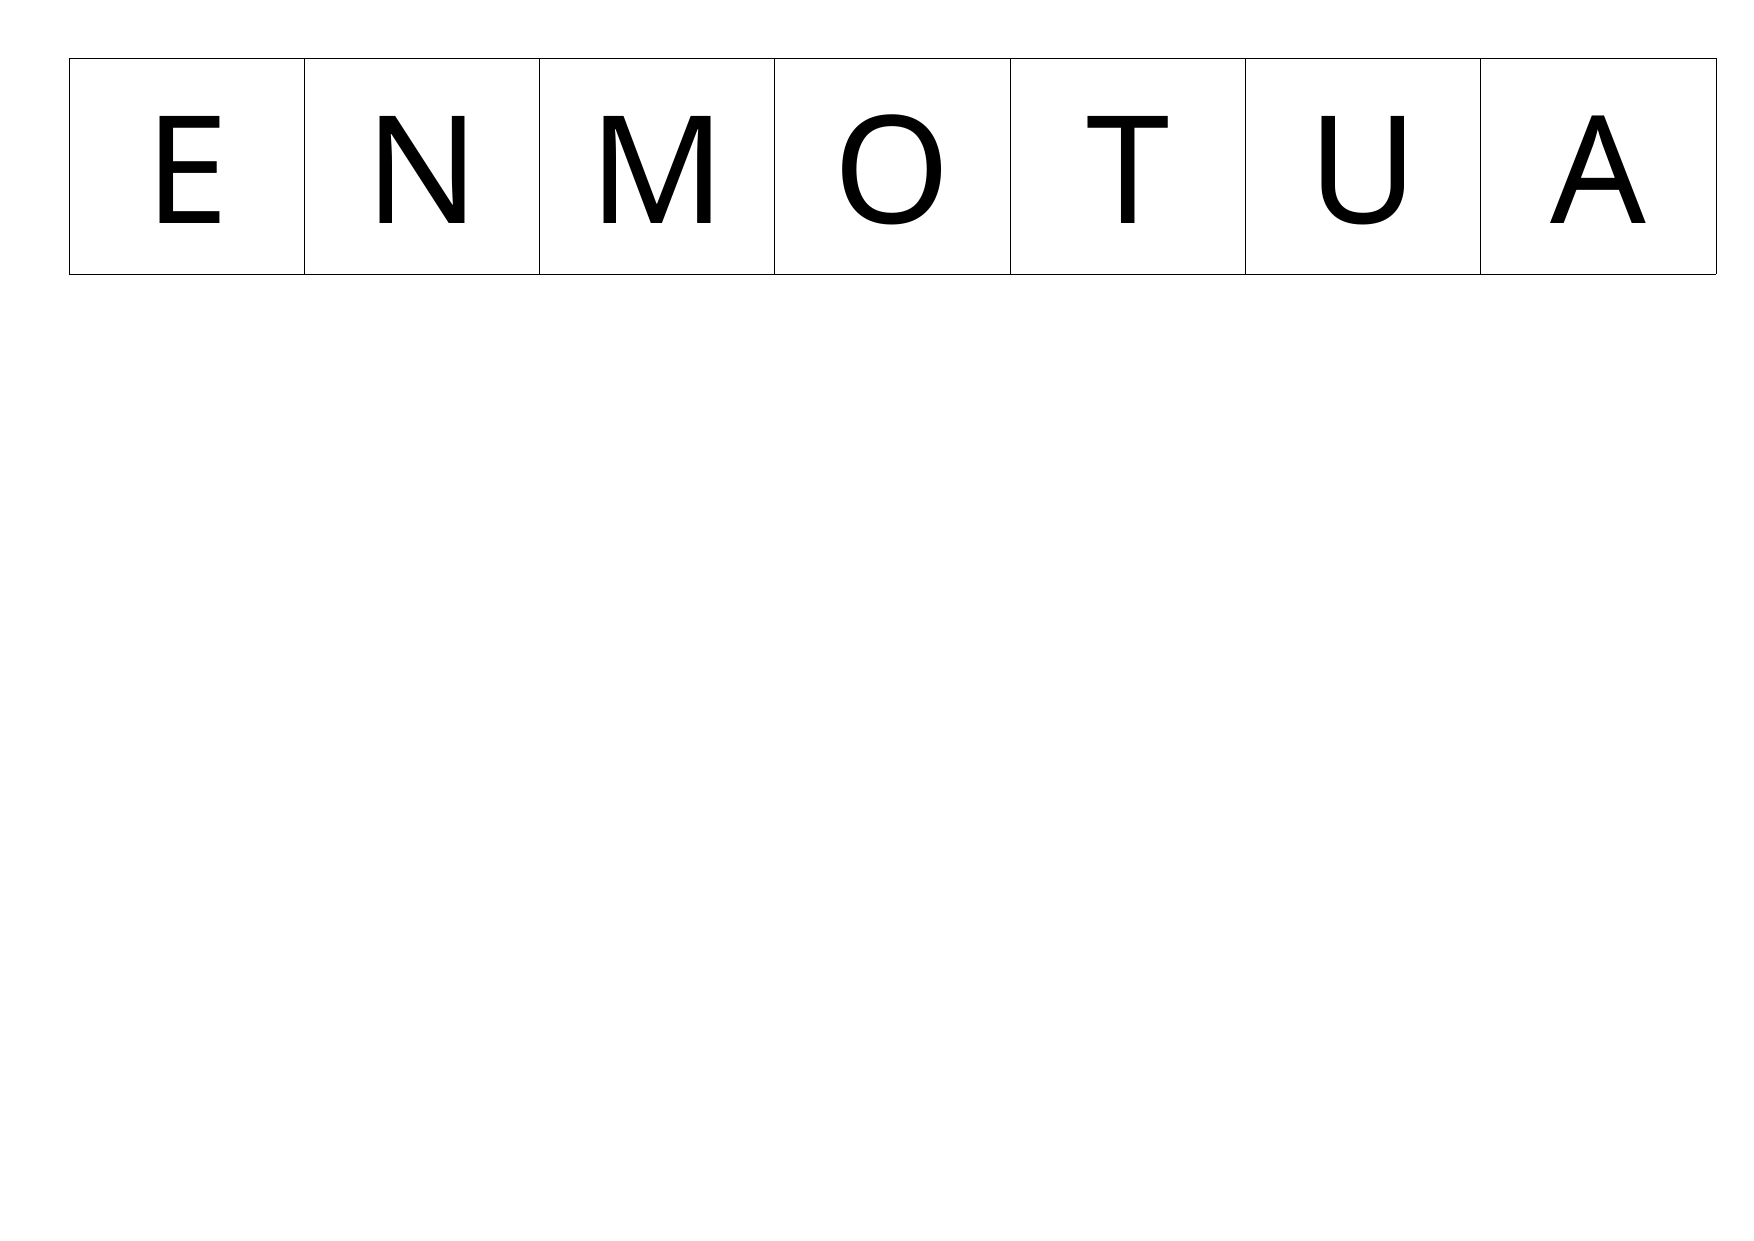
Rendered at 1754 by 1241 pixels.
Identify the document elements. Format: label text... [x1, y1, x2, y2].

table_header T [1011, 59, 1245, 274]
table_header U [1246, 59, 1480, 274]
table_header A [1481, 59, 1716, 274]
table_header O [775, 59, 1010, 274]
table_header E [70, 59, 304, 274]
table_header M [540, 59, 774, 274]
table_header N [305, 59, 539, 274]
